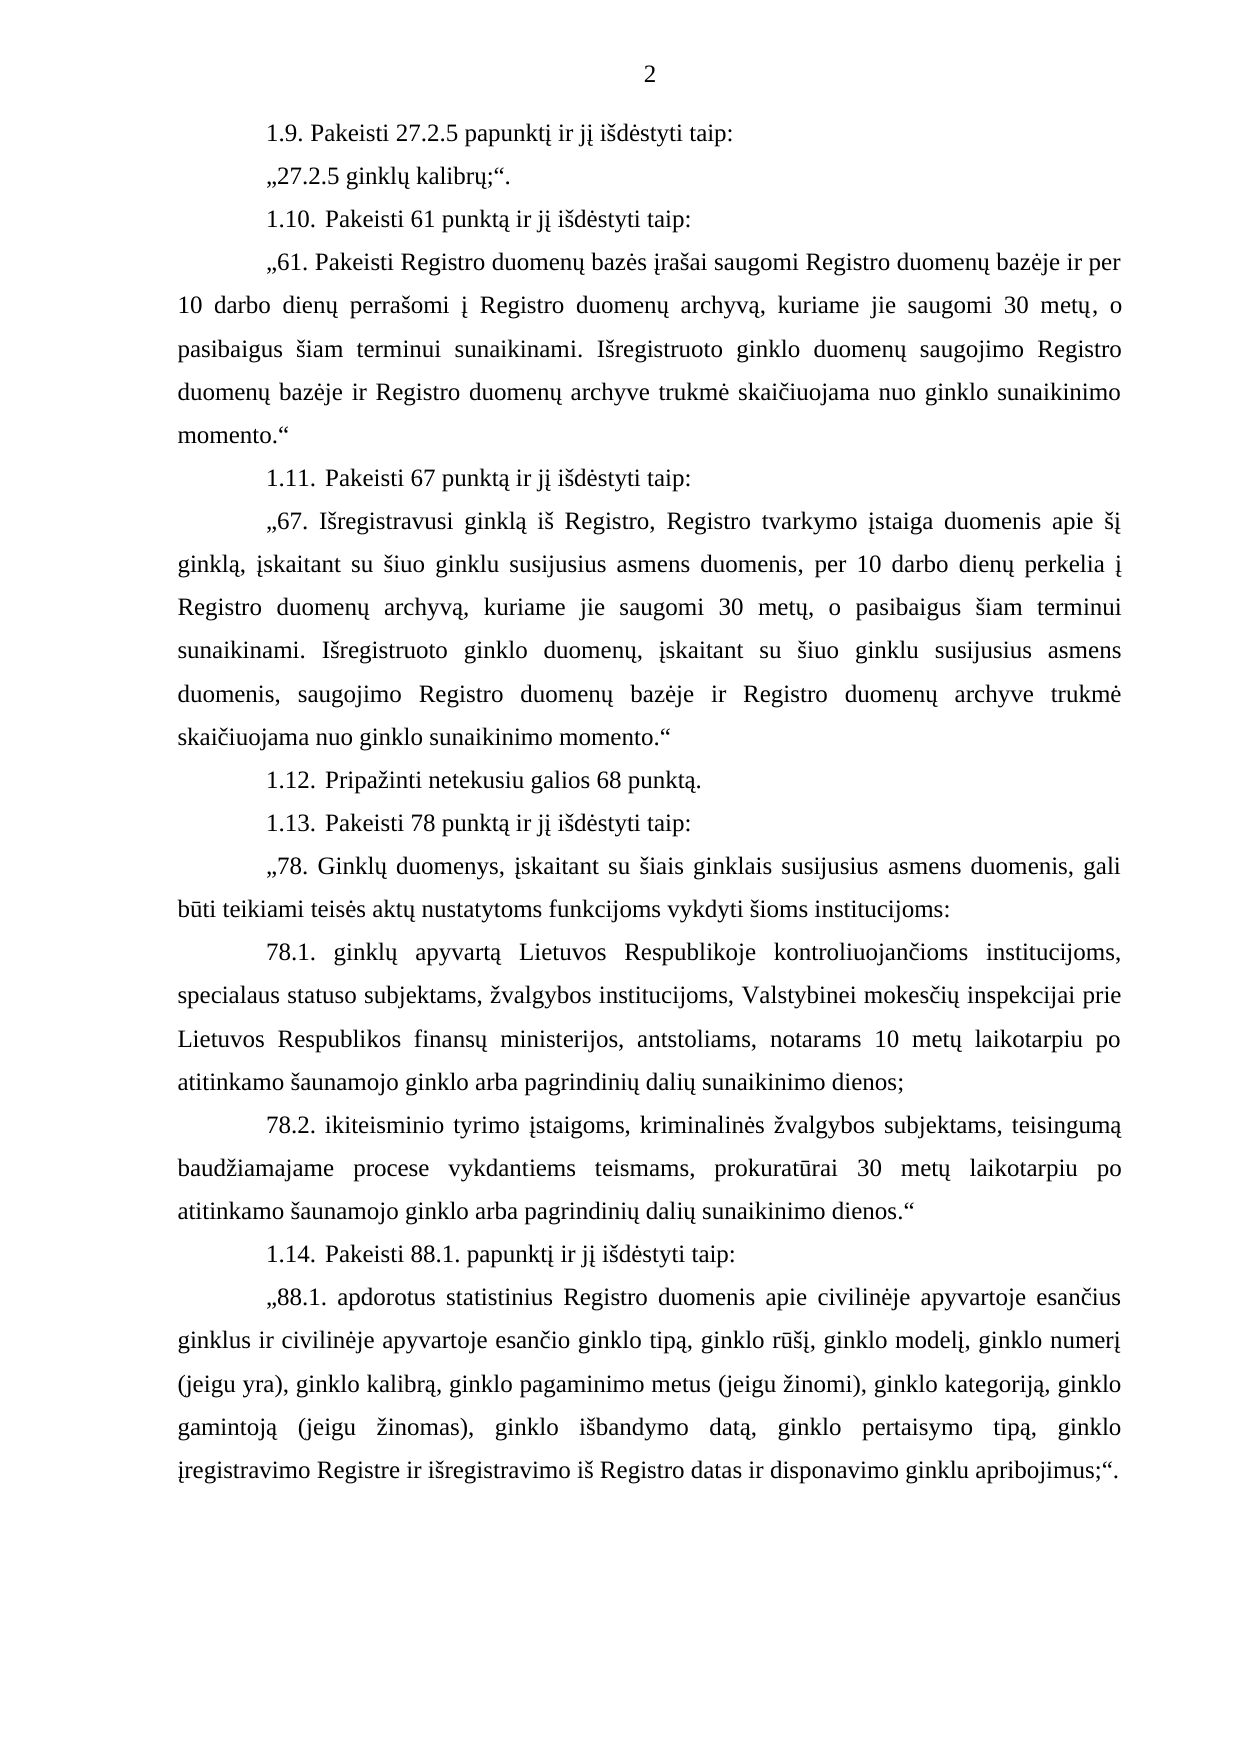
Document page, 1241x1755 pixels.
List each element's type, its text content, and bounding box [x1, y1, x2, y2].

text 1.11. Pakeisti 67 punktą ir jį išdėstyti taip: [177, 463, 1122, 492]
text „88.1. apdorotus statistinius Registro duomenis apie civilinėje apyvartoje esančius ginklus ir civilinėje apyvartoje esančio ginklo tipą, ginklo rūšį, ginklo modelį, ginklo numerį (jeigu yra), ginklo kalibrą, ginklo pagaminimo metus (jeigu žinomi), ginklo kategoriją, ginklo gamintoją (jeigu žinomas), ginklo išbandymo datą, ginklo pertaisymo tipą, ginklo įregistravimo Registre ir išregistravimo iš Registro datas ir disponavimo ginklu apribojimus;“. [177, 1282, 1122, 1484]
text 78.1. ginklų apyvartą Lietuvos Respublikoje kontroliuojančioms institucijoms, specialaus statuso subjektams, žvalgybos institucijoms, Valstybinei mokesčių inspekcijai prie Lietuvos Respublikos finansų ministerijos, antstoliams, notarams 10 metų laikotarpiu po atitinkamo šaunamojo ginklo arba pagrindinių dalių sunaikinimo dienos; [177, 937, 1122, 1096]
text 1.9. Pakeisti 27.2.5 papunktį ir jį išdėstyti taip: [177, 118, 1122, 147]
text 1.12. Pripažinti netekusiu galios 68 punktą. [177, 765, 1122, 794]
text 78.2. ikiteisminio tyrimo įstaigoms, kriminalinės žvalgybos subjektams, teisingumą baudžiamajame procese vykdantiems teismams, prokuratūrai 30 metų laikotarpiu po atitinkamo šaunamojo ginklo arba pagrindinių dalių sunaikinimo dienos.“ [177, 1110, 1122, 1225]
text „78. Ginklų duomenys, įskaitant su šiais ginklais susijusius asmens duomenis, gali būti teikiami teisės aktų nustatytoms funkcijoms vykdyti šioms institucijoms: [177, 851, 1122, 923]
text „61. Pakeisti Registro duomenų bazės įrašai saugomi Registro duomenų bazėje ir per 10 darbo dienų perrašomi į Registro duomenų archyvą, kuriame jie saugomi 30 metų, o pasibaigus šiam terminui sunaikinami. Išregistruoto ginklo duomenų saugojimo Registro duomenų bazėje ir Registro duomenų archyve trukmė skaičiuojama nuo ginklo sunaikinimo momento.“ [177, 247, 1122, 449]
text „27.2.5 ginklų kalibrų;“. [177, 161, 1122, 190]
text 1.14. Pakeisti 88.1. papunktį ir jį išdėstyti taip: [177, 1239, 1122, 1268]
text „67. Išregistravusi ginklą iš Registro, Registro tvarkymo įstaiga duomenis apie šį ginklą, įskaitant su šiuo ginklu susijusius asmens duomenis, per 10 darbo dienų perkelia į Registro duomenų archyvą, kuriame jie saugomi 30 metų, o pasibaigus šiam terminui sunaikinami. Išregistruoto ginklo duomenų, įskaitant su šiuo ginklu susijusius asmens duomenis, saugojimo Registro duomenų bazėje ir Registro duomenų archyve trukmė skaičiuojama nuo ginklo sunaikinimo momento.“ [177, 506, 1122, 751]
text 1.10. Pakeisti 61 punktą ir jį išdėstyti taip: [177, 204, 1122, 233]
text 1.13. Pakeisti 78 punktą ir jį išdėstyti taip: [177, 808, 1122, 837]
